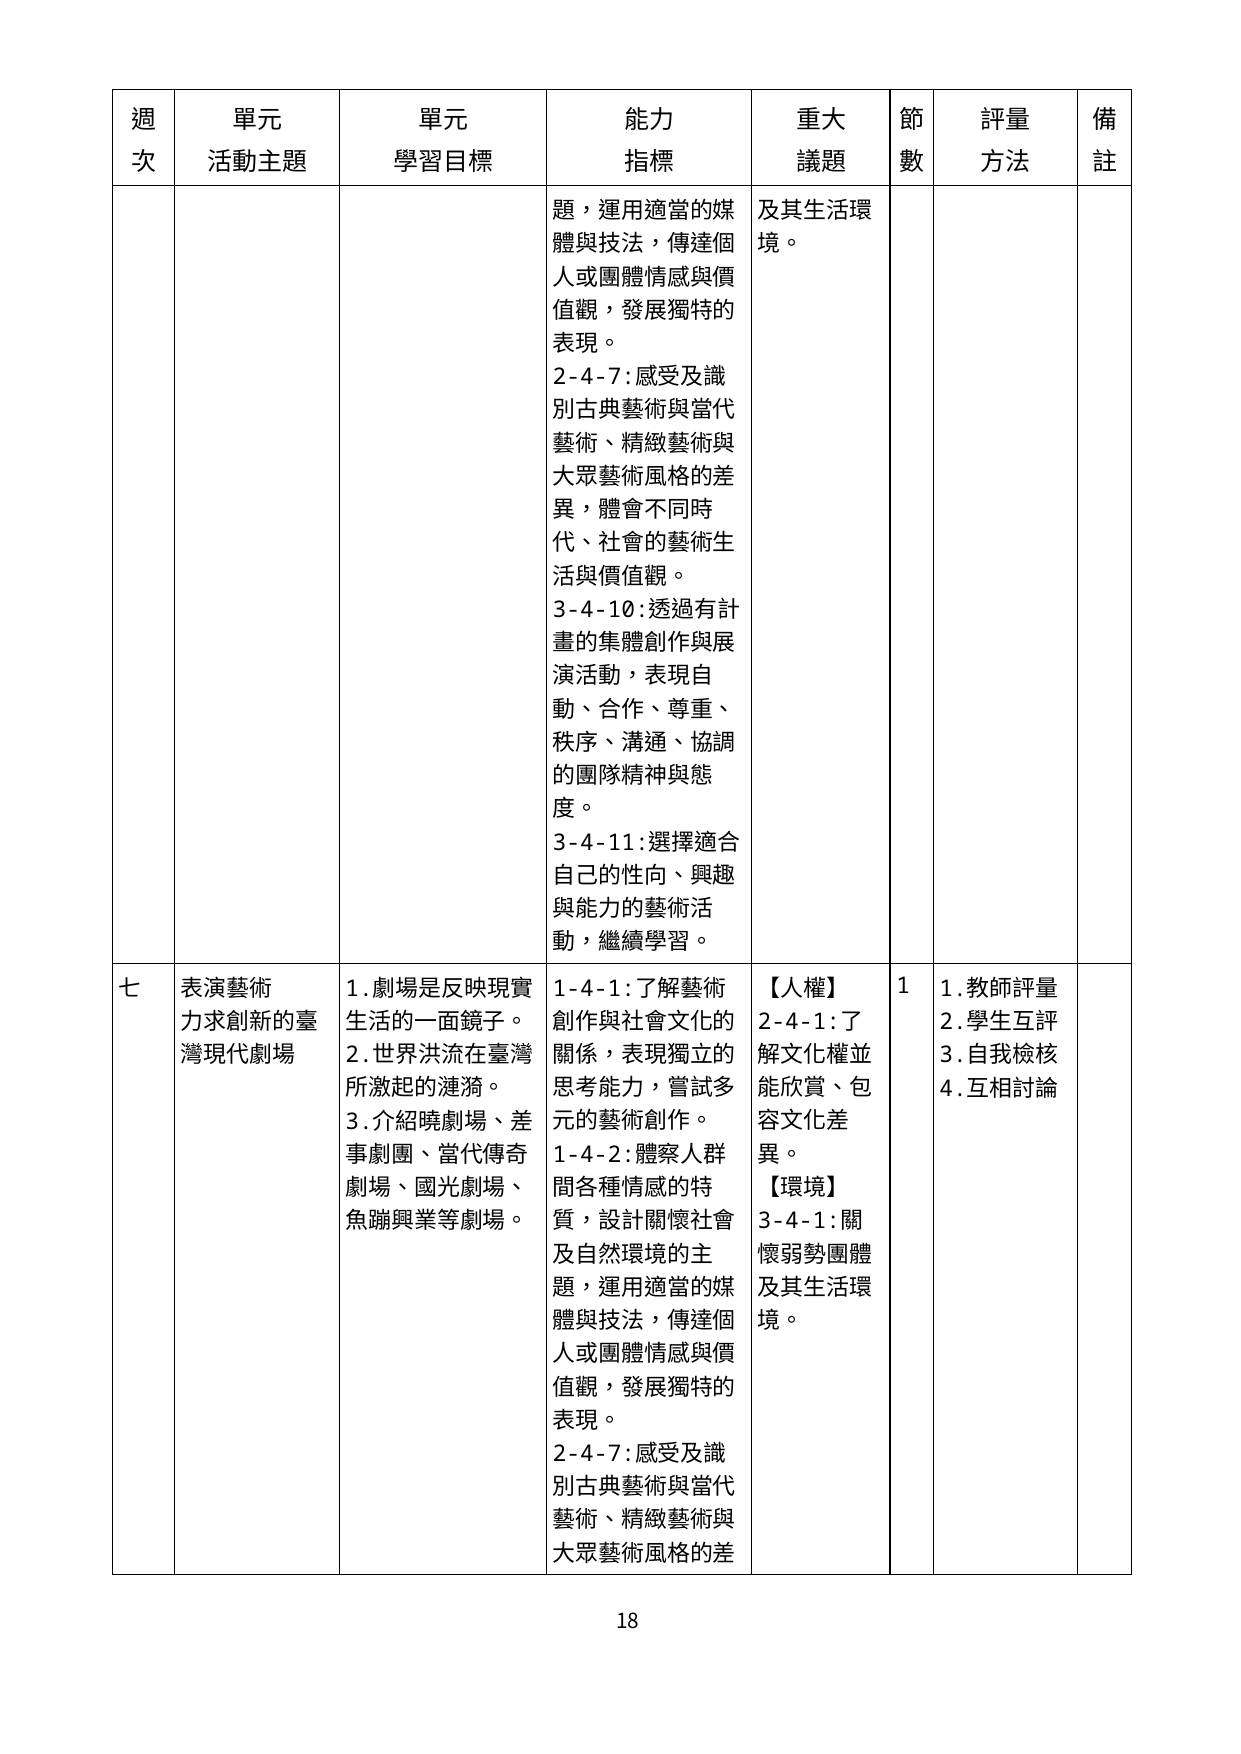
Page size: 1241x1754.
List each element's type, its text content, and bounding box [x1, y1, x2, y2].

table_header 備 註 [1078, 90, 1131, 185]
table_cell 1.教師評量 2.學生互評 3.自我檢核 4.互相討論 [934, 964, 1077, 1574]
table_header 節數 [891, 90, 933, 185]
table_cell 七 [113, 964, 174, 1574]
table_cell 表演藝術 力求創新的臺灣現代劇場 [175, 964, 339, 1574]
table_header 評量 方法 [934, 90, 1077, 185]
table_cell 【人權】 2-4-1:了解文化權並能欣賞、包容文化差異。 【環境】 3-4-1:關懷弱勢團體及其生活環境。 [752, 964, 889, 1574]
table_header 週 次 [113, 90, 174, 185]
table_header 重大 議題 [752, 90, 889, 185]
table_cell 題，運用適當的媒體與技法，傳達個人或團體情感與價值觀，發展獨特的表現。 2-4-7:感受及識別古典藝術與當代藝術、精緻藝術與大眾藝術風格的差異，體會不同時代、社會的藝術生活與價值觀。 3-4-10:透過有計畫的集體創作與展演活動，表現自動、合作、尊重、秩序、溝通、協調的團隊精神與態度。 3-4-11:選擇適合自己的性向、興趣與能力的藝術活動，繼續學習。 [547, 186, 751, 962]
table_cell [175, 186, 339, 962]
table_cell 1-4-1:了解藝術創作與社會文化的關係，表現獨立的思考能力，嘗試多元的藝術創作。 1-4-2:體察人群間各種情感的特質，設計關懷社會及自然環境的主題，運用適當的媒體與技法，傳達個人或團體情感與價值觀，發展獨特的表現。 2-4-7:感受及識別古典藝術與當代藝術、精緻藝術與大眾藝術風格的差 [547, 964, 751, 1574]
table_cell [340, 186, 546, 962]
table_cell 及其生活環境。 [752, 186, 889, 962]
table_header 能力 指標 [547, 90, 751, 185]
table_cell [1078, 186, 1131, 962]
table_header 單元 活動主題 [175, 90, 339, 185]
table_header 單元 學習目標 [340, 90, 546, 185]
table_cell [1078, 964, 1131, 1574]
table_cell 1 [891, 964, 933, 1574]
table_cell [934, 186, 1077, 962]
table_cell [113, 186, 174, 962]
table_cell 1.劇場是反映現實生活的一面鏡子。 2.世界洪流在臺灣所激起的漣漪。 3.介紹曉劇場、差事劇團、當代傳奇劇場、國光劇場、魚蹦興業等劇場。 [340, 964, 546, 1574]
table_cell [891, 186, 933, 962]
